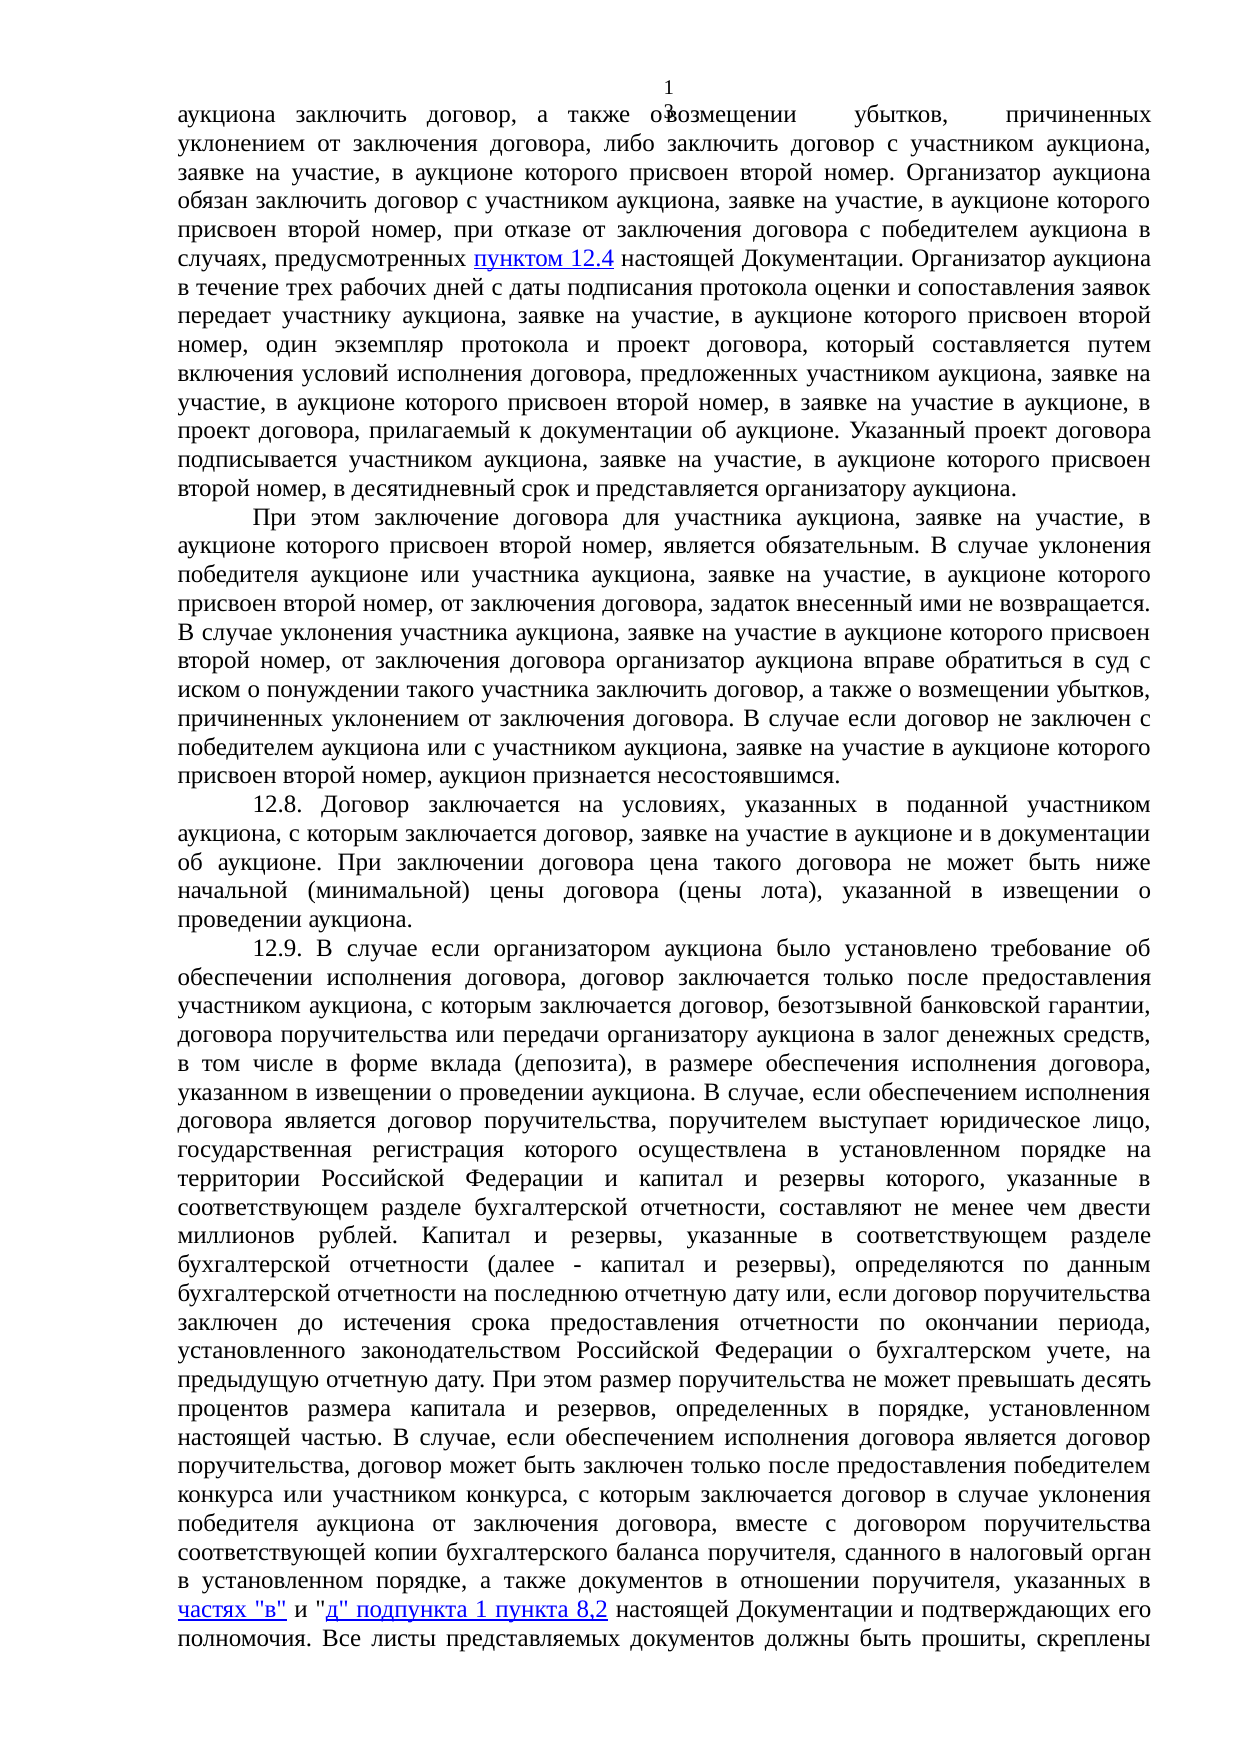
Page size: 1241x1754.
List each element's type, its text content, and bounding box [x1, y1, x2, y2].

text При этом заключение договора для участника аукциона, заявке на участие, в аукционе которого присвоен второй номер, является обязательным. В случае уклонения победителя аукционе или участника аукциона, заявке на участие, в аукционе которого присвоен второй номер, от заключения договора, задаток внесенный ими не возвращается. В случае уклонения участника аукциона, заявке на участие в аукционе которого присвоен второй номер, от заключения договора организатор аукциона вправе обратиться в суд с иском о понуждении такого участника заключить договор, а также о возмещении убытков, причиненных уклонением от заключения договора. В случае если договор не заключен с победителем аукциона или с участником аукциона, заявке на участие в аукционе которого присвоен второй номер, аукцион признается несостоявшимся. [177, 502, 1152, 789]
text 12.8. Договор заключается на условиях, указанных в поданной участником аукциона, с которым заключается договор, заявке на участие в аукционе и в документации об аукционе. При заключении договора цена такого договора не может быть ниже начальной (минимальной) цены договора (цены лота), указанной в извещении о проведении аукциона. [177, 789, 1152, 933]
text аукциона заключить договор, а также о возмещении убытков, причиненных уклонением от заключения договора, либо заключить договор с участником аукциона, заявке на участие, в аукционе которого присвоен второй номер. Организатор аукциона обязан заключить договор с участником аукциона, заявке на участие, в аукционе которого присвоен второй номер, при отказе от заключения договора с победителем аукциона в случаях, предусмотренных пунктом 12.4 настоящей Документации. Организатор аукциона в течение трех рабочих дней с даты подписания протокола оценки и сопоставления заявок передает участнику аукциона, заявке на участие, в аукционе которого присвоен второй номер, один экземпляр протокола и проект договора, который составляется путем включения условий исполнения договора, предложенных участником аукциона, заявке на участие, в аукционе которого присвоен второй номер, в заявке на участие в аукционе, в проект договора, прилагаемый к документации об аукционе. Указанный проект договора подписывается участником аукциона, заявке на участие, в аукционе которого присвоен второй номер, в десятидневный срок и представляется организатору аукциона. [177, 99, 1152, 502]
text 12.9. В случае если организатором аукциона было установлено требование об обеспечении исполнения договора, договор заключается только после предоставления участником аукциона, с которым заключается договор, безотзывной банковской гарантии, договора поручительства или передачи организатору аукциона в залог денежных средств, в том числе в форме вклада (депозита), в размере обеспечения исполнения договора, указанном в извещении о проведении аукциона. В случае, если обеспечением исполнения договора является договор поручительства, поручителем выступает юридическое лицо, государственная регистрация которого осуществлена в установленном порядке на территории Российской Федерации и капитал и резервы которого, указанные в соответствующем разделе бухгалтерской отчетности, составляют не менее чем двести миллионов рублей. Капитал и резервы, указанные в соответствующем разделе бухгалтерской отчетности (далее - капитал и резервы), определяются по данным бухгалтерской отчетности на последнюю отчетную дату или, если договор поручительства заключен до истечения срока предоставления отчетности по окончании периода, установленного законодательством Российской Федерации о бухгалтерском учете, на предыдущую отчетную дату. При этом размер поручительства не может превышать десять процентов размера капитала и резервов, определенных в порядке, установленном настоящей частью. В случае, если обеспечением исполнения договора является договор поручительства, договор может быть заключен только после предоставления победителем конкурса или участником конкурса, с которым заключается договор в случае уклонения победителя аукциона от заключения договора, вместе с договором поручительства соответствующей копии бухгалтерского баланса поручителя, сданного в налоговый орган в установленном порядке, а также документов в отношении поручителя, указанных в частях "в" и "д" подпункта 1 пункта 8,2 настоящей Документации и подтверждающих его полномочия. Все листы представляемых документов должны быть прошиты, скреплены [177, 933, 1152, 1652]
